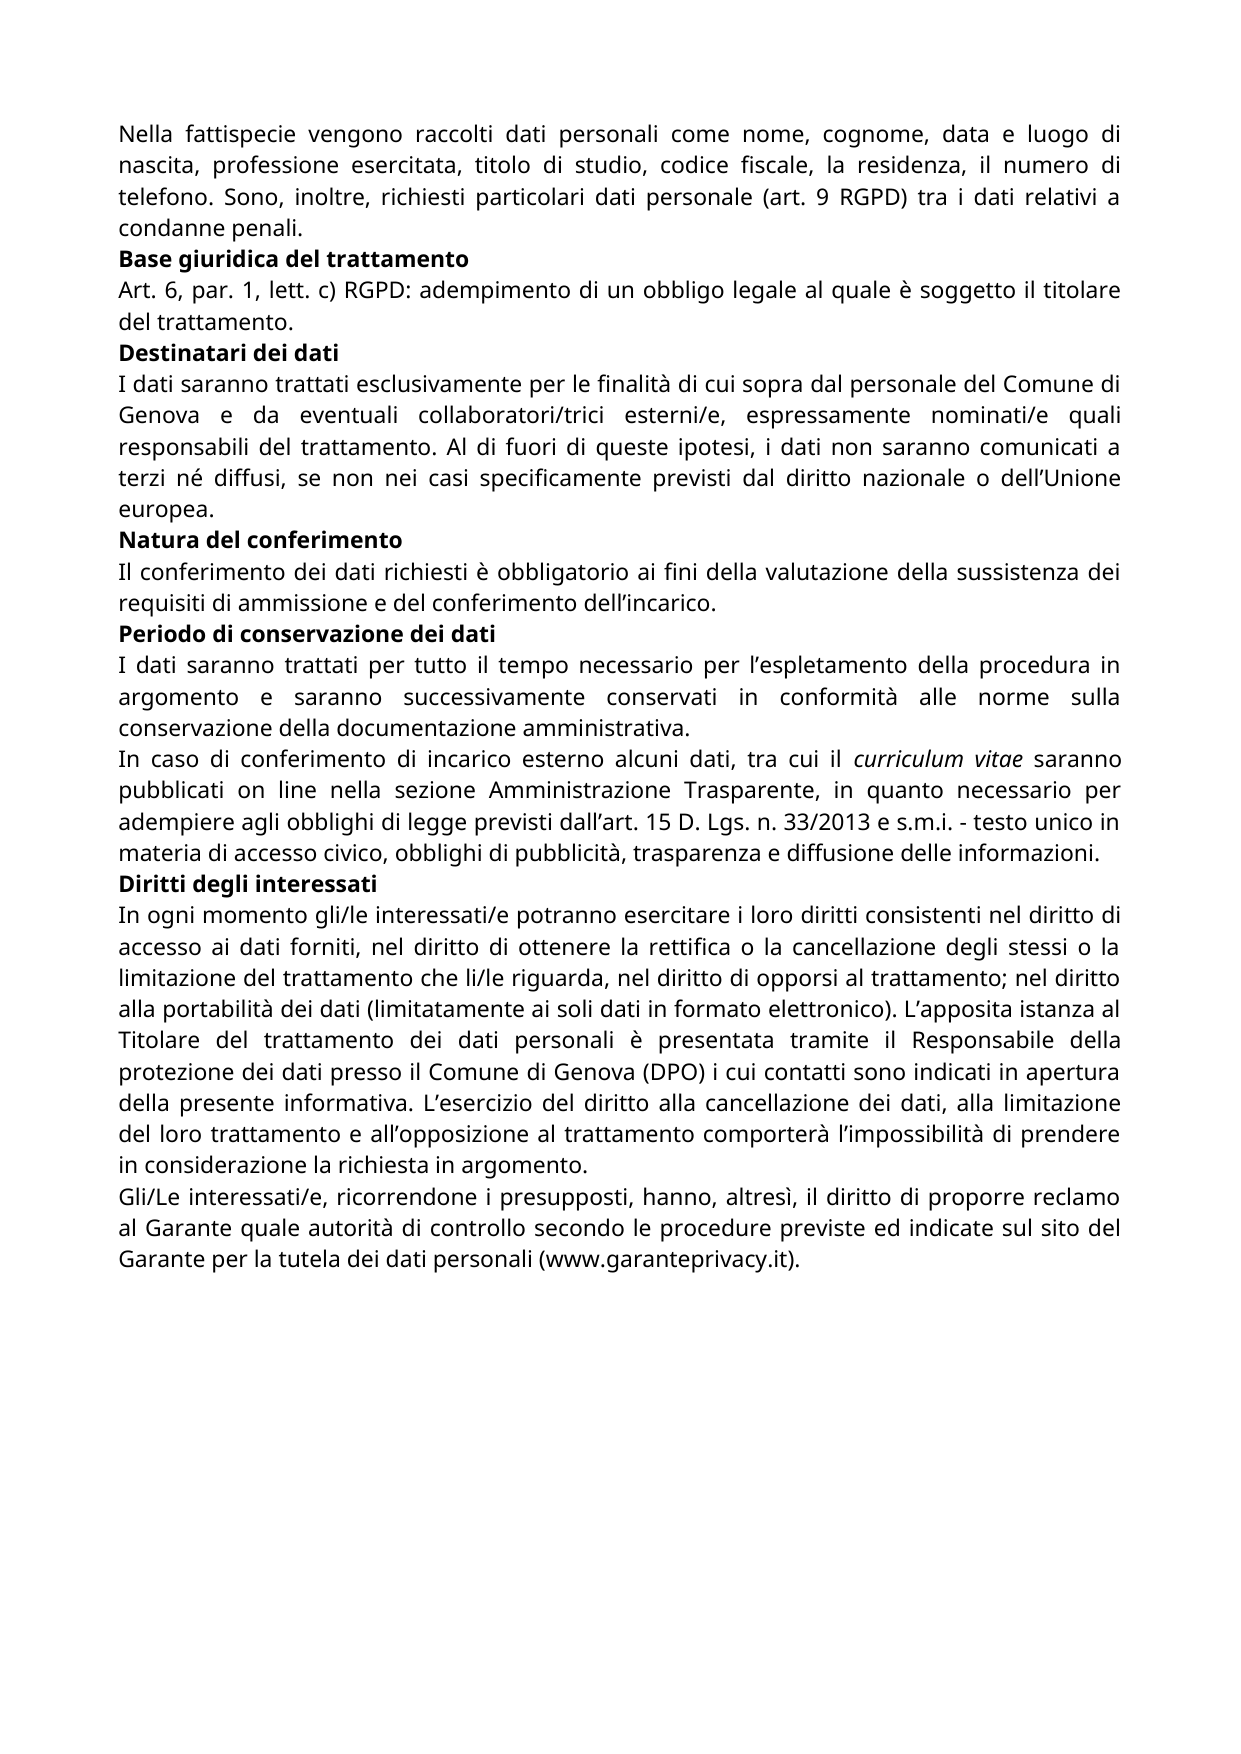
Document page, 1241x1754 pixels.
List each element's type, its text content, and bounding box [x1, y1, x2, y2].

text Diritti degli interessati [118, 868, 1122, 899]
text Nella fattispecie vengono raccolti dati personali come nome, cognome, data e luogo di nascita, professione esercitata, titolo di studio, codice fiscale, la residenza, il numero di telefono. Sono, inoltre, richiesti particolari dati personale (art. 9 RGPD) tra i dati relativi a condanne penali. [118, 118, 1122, 243]
text Art. 6, par. 1, lett. c) RGPD: adempimento di un obbligo legale al quale è soggetto il titolare del trattamento. [118, 274, 1122, 337]
text In ogni momento gli/le interessati/e potranno esercitare i loro diritti consistenti nel diritto di accesso ai dati forniti, nel diritto di ottenere la rettifica o la cancellazione degli stessi o la limitazione del trattamento che li/le riguarda, nel diritto di opporsi al trattamento; nel diritto alla portabilità dei dati (limitatamente ai soli dati in formato elettronico). L’apposita istanza al Titolare del trattamento dei dati personali è presentata tramite il Responsabile della protezione dei dati presso il Comune di Genova (DPO) i cui contatti sono indicati in apertura della presente informativa. L’esercizio del diritto alla cancellazione dei dati, alla limitazione del loro trattamento e all’opposizione al trattamento comporterà l’impossibilità di prendere in considerazione la richiesta in argomento. [118, 899, 1122, 1181]
text Base giuridica del trattamento [118, 243, 1122, 274]
text Il conferimento dei dati richiesti è obbligatorio ai fini della valutazione della sussistenza dei requisiti di ammissione e del conferimento dell’incarico. [118, 556, 1122, 618]
text I dati saranno trattati per tutto il tempo necessario per l’espletamento della procedura in argomento e saranno successivamente conservati in conformità alle norme sulla conservazione della documentazione amministrativa. [118, 649, 1122, 743]
text Periodo di conservazione dei dati [118, 618, 1122, 649]
text In caso di conferimento di incarico esterno alcuni dati, tra cui il curriculum vitae saranno pubblicati on line nella sezione Amministrazione Trasparente, in quanto necessario per adempiere agli obblighi di legge previsti dall’art. 15 D. Lgs. n. 33/2013 e s.m.i. - testo unico in materia di accesso civico, obblighi di pubblicità, trasparenza e diffusione delle informazioni. [118, 743, 1122, 868]
text Gli/Le interessati/e, ricorrendone i presupposti, hanno, altresì, il diritto di proporre reclamo al Garante quale autorità di controllo secondo le procedure previste ed indicate sul sito del Garante per la tutela dei dati personali (www.garanteprivacy.it). [118, 1181, 1122, 1274]
text I dati saranno trattati esclusivamente per le finalità di cui sopra dal personale del Comune di Genova e da eventuali collaboratori/trici esterni/e, espressamente nominati/e quali responsabili del trattamento. Al di fuori di queste ipotesi, i dati non saranno comunicati a terzi né diffusi, se non nei casi specificamente previsti dal diritto nazionale o dell’Unione europea. [118, 368, 1122, 524]
text Destinatari dei dati [118, 337, 1122, 368]
text Natura del conferimento [118, 524, 1122, 556]
